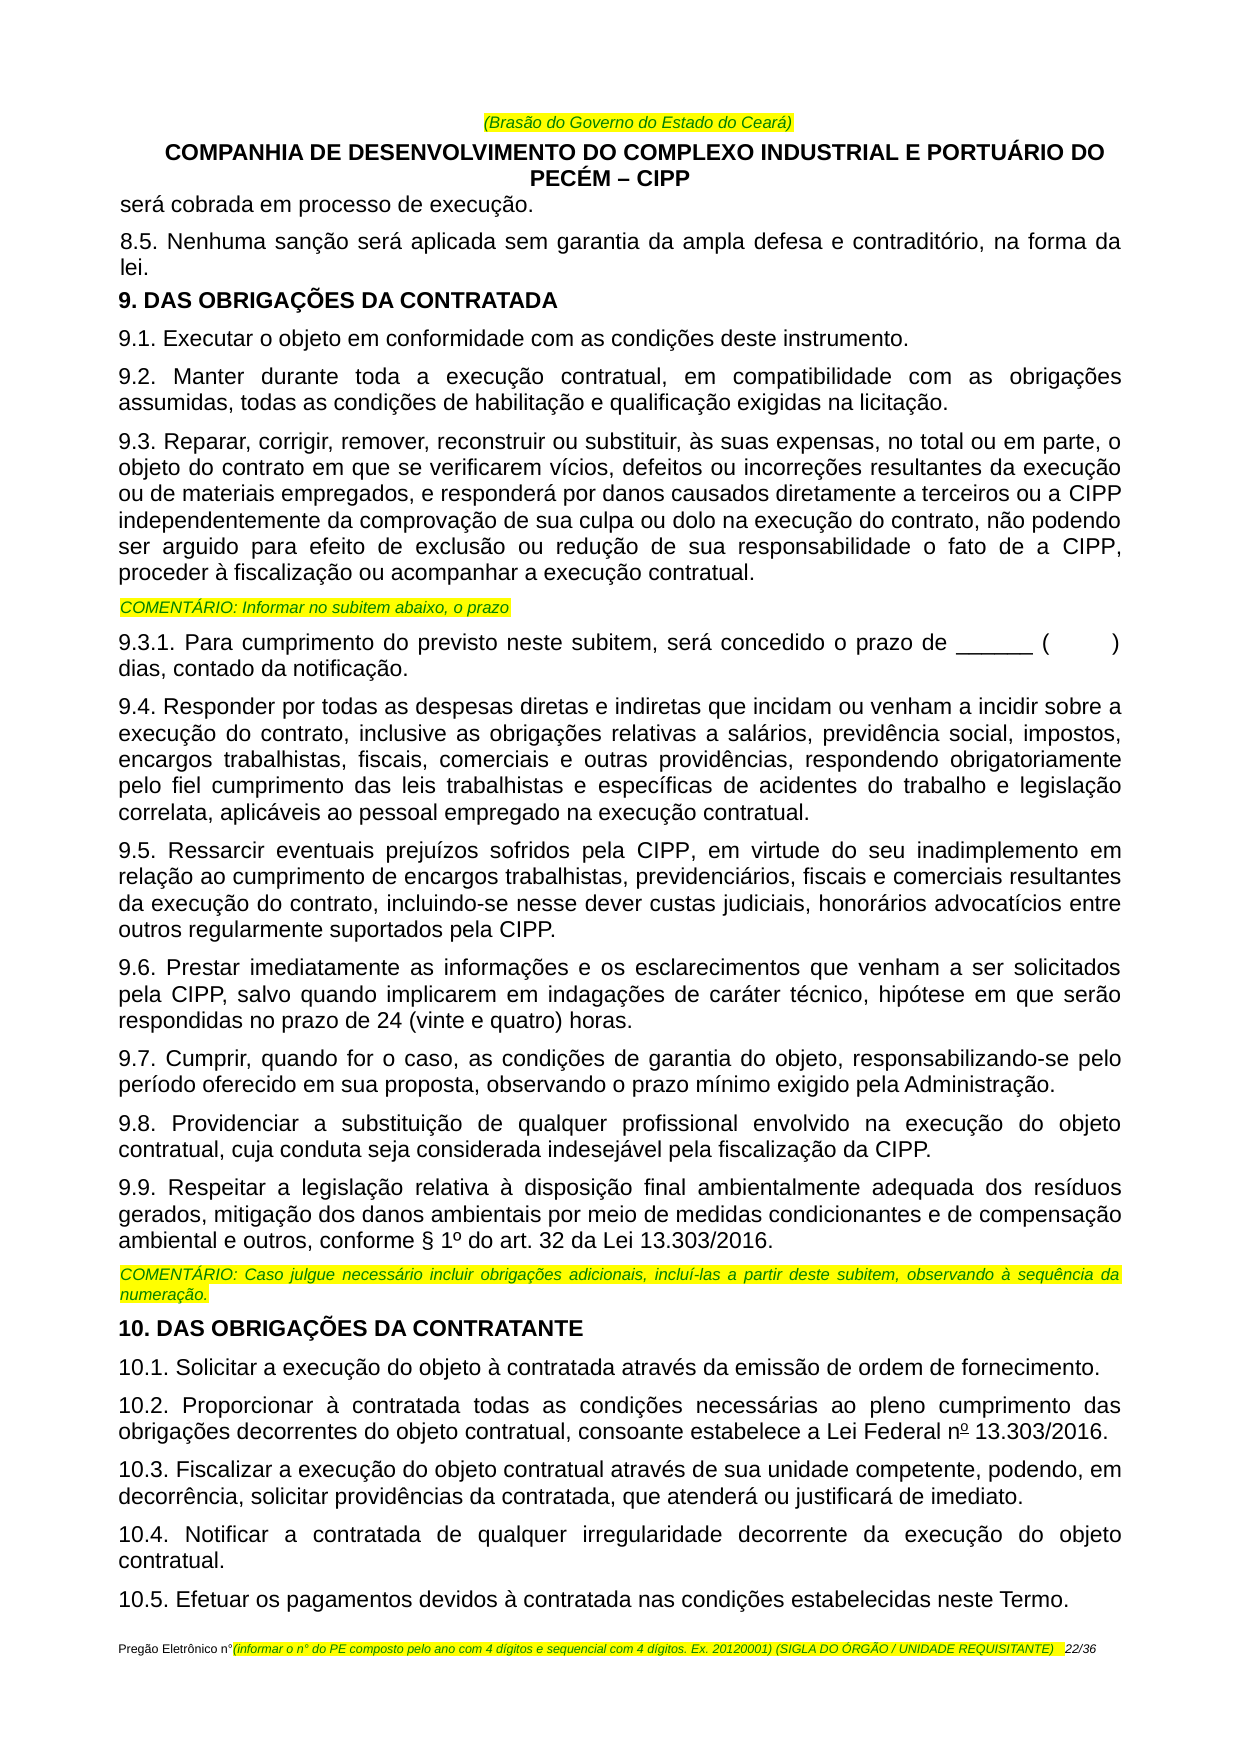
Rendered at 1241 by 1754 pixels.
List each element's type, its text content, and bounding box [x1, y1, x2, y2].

text 10.5. Efetuar os pagamentos devidos à contratada nas condições estabelecidas neste Termo. [118, 1586, 1122, 1612]
text 9.3.1. Para cumprimento do previsto neste subitem, será concedido o prazo de ______ ( ) dias, contado da notificação. [118, 629, 1122, 681]
text 9.2. Manter durante toda a execução contratual, em compatibilidade com as obrigações assumidas, todas as condições de habilitação e qualificação exigidas na licitação. [118, 363, 1122, 416]
text 9.5. Ressarcir eventuais prejuízos sofridos pela CIPP, em virtude do seu inadimplemento em relação ao cumprimento de encargos trabalhistas, previdenciários, fiscais e comerciais resultantes da execução do contrato, incluindo-se nesse dever custas judiciais, honorários advocatícios entre outros regularmente suportados pela CIPP. [118, 837, 1122, 942]
text 10.1. Solicitar a execução do objeto à contratada através da emissão de ordem de fornecimento. [118, 1354, 1122, 1380]
text 8.5. Nenhuma sanção será aplicada sem garantia da ampla defesa e contraditório, na forma da lei. [120, 228, 1122, 281]
text 9.1. Executar o objeto em conformidade com as condições deste instrumento. [118, 325, 1122, 351]
text COMENTÁRIO: Caso julgue necessário incluir obrigações adicionais, incluí-las a partir deste subitem, observando à sequência da numeração. [120, 1265, 1122, 1303]
text 9. DAS OBRIGAÇÕES DA CONTRATADA [118, 287, 1122, 313]
text será cobrada em processo de execução. [120, 191, 1122, 217]
text 9.6. Prestar imediatamente as informações e os esclarecimentos que venham a ser solicitados pela CIPP, salvo quando implicarem em indagações de caráter técnico, hipótese em que serão respondidas no prazo de 24 (vinte e quatro) horas. [118, 954, 1122, 1033]
text 9.8. Providenciar a substituição de qualquer profissional envolvido na execução do objeto contratual, cuja conduta seja considerada indesejável pela fiscalização da CIPP. [118, 1110, 1122, 1162]
text 9.3. Reparar, corrigir, remover, reconstruir ou substituir, às suas expensas, no total ou em parte, o objeto do contrato em que se verificarem vícios, defeitos ou incorreções resultantes da execução ou de materiais empregados, e responderá por danos causados diretamente a terceiros ou a CIPP independentemente da comprovação de sua culpa ou dolo na execução do contrato, não podendo ser arguido para efeito de exclusão ou redução de sua responsabilidade o fato de a CIPP, proceder à fiscalização ou acompanhar a execução contratual. [118, 428, 1122, 586]
text 9.7. Cumprir, quando for o caso, as condições de garantia do objeto, responsabilizando-se pelo período oferecido em sua proposta, observando o prazo mínimo exigido pela Administração. [118, 1045, 1122, 1098]
text 10.4. Notificar a contratada de qualquer irregularidade decorrente da execução do objeto contratual. [118, 1521, 1122, 1574]
text 9.9. Respeitar a legislação relativa à disposição final ambientalmente adequada dos resíduos gerados, mitigação dos danos ambientais por meio de medidas condicionantes e de compensação ambiental e outros, conforme § 1º do art. 32 da Lei 13.303/2016. [118, 1174, 1122, 1253]
text COMENTÁRIO: Informar no subitem abaixo, o prazo [120, 598, 1122, 617]
text 10.3. Fiscalizar a execução do objeto contratual através de sua unidade competente, podendo, em decorrência, solicitar providências da contratada, que atenderá ou justificará de imediato. [118, 1456, 1122, 1509]
text 10.2. Proporcionar à contratada todas as condições necessárias ao pleno cumprimento das obrigações decorrentes do objeto contratual, consoante estabelece a Lei Federal no 13.303/2016. [118, 1392, 1122, 1444]
text 10. DAS OBRIGAÇÕES DA CONTRATANTE [118, 1315, 1122, 1342]
text 9.4. Responder por todas as despesas diretas e indiretas que incidam ou venham a incidir sobre a execução do contrato, inclusive as obrigações relativas a salários, previdência social, impostos, encargos trabalhistas, fiscais, comerciais e outras providências, respondendo obrigatoriamente pelo fiel cumprimento das leis trabalhistas e específicas de acidentes do trabalho e legislação correlata, aplicáveis ao pessoal empregado na execução contratual. [118, 693, 1122, 825]
